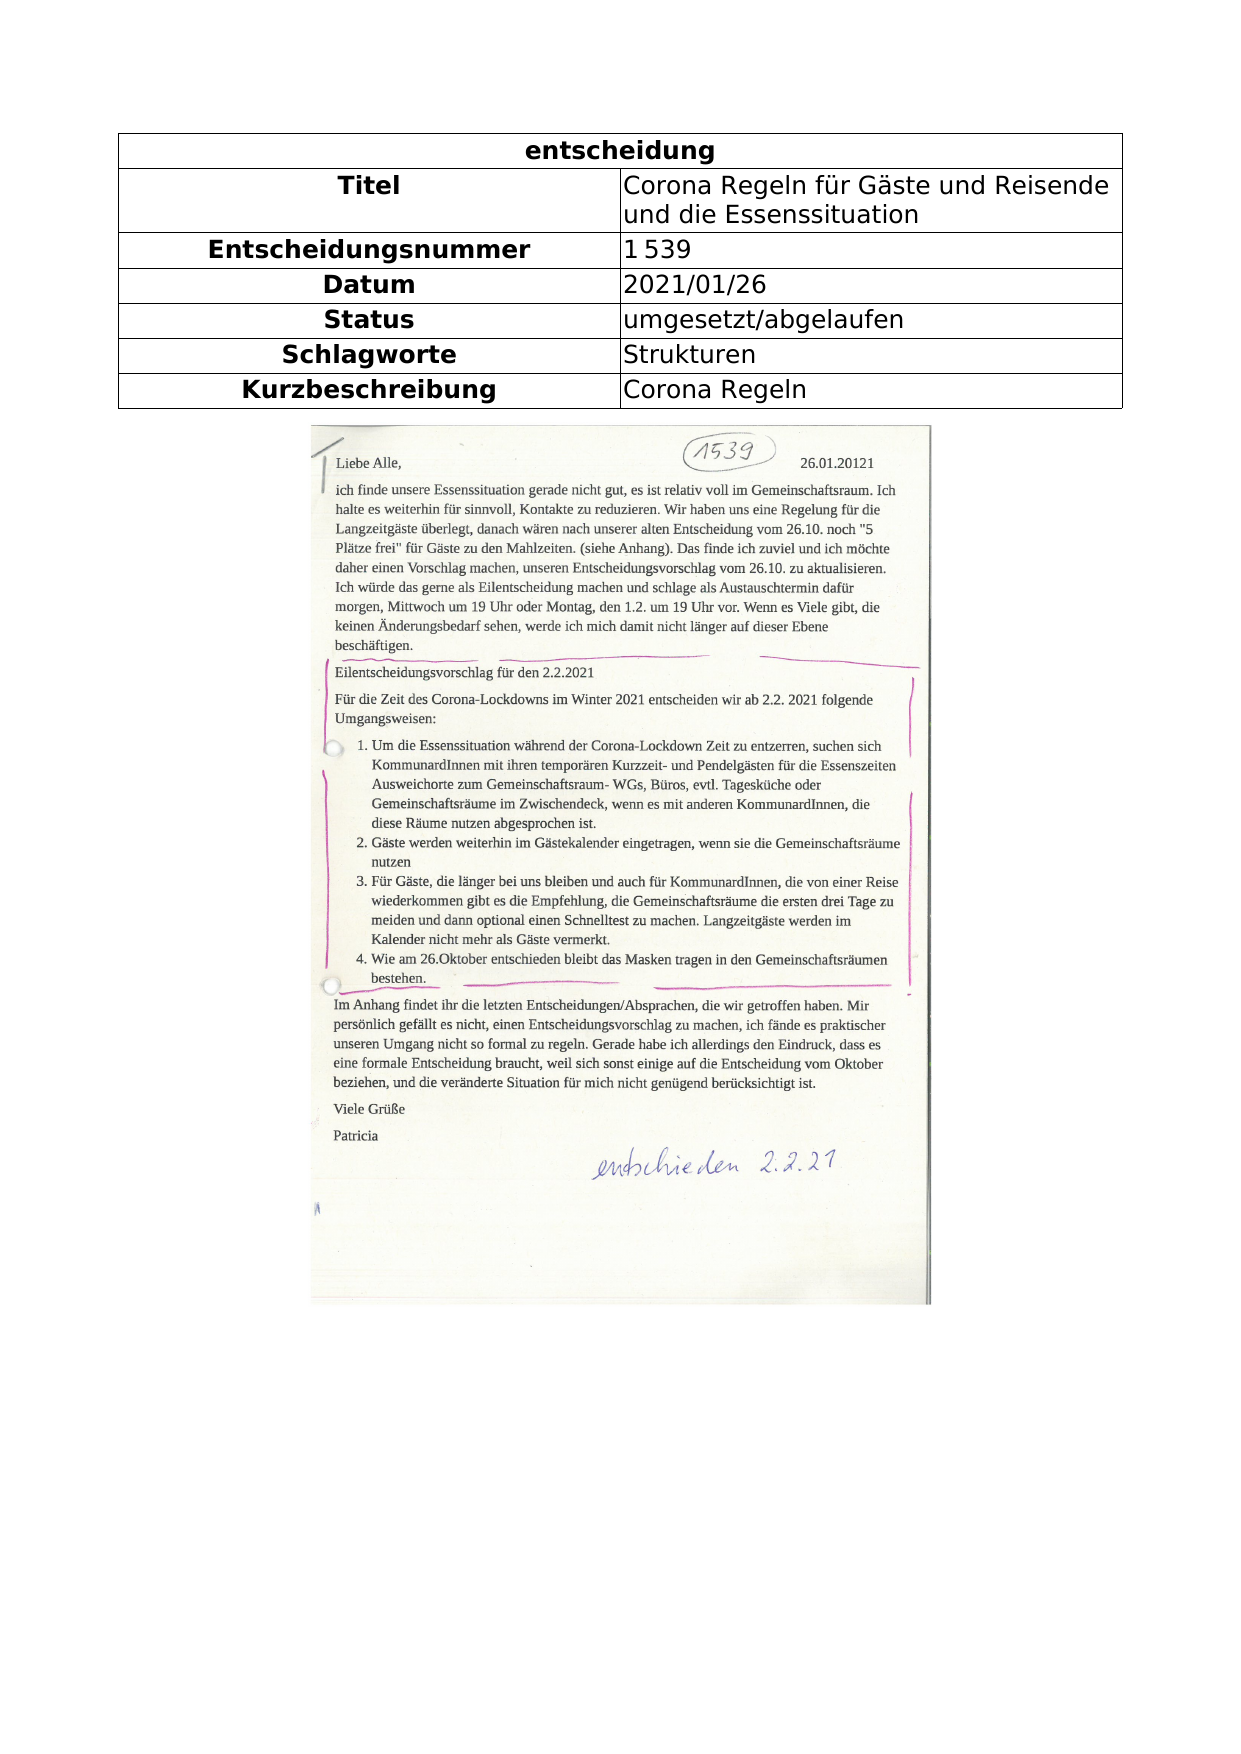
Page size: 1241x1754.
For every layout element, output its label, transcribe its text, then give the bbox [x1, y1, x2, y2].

table_cell Entscheidungsnummer [119, 233, 620, 267]
table_cell Status [119, 304, 620, 338]
table_cell Schlagworte [119, 339, 620, 373]
table_cell umgesetzt/abgelaufen [621, 304, 1122, 338]
table_cell Corona Regeln [621, 374, 1122, 408]
table_cell 2021/01/26 [621, 269, 1122, 302]
table_cell Kurzbeschreibung [119, 374, 620, 408]
table_header entscheidung [119, 134, 1122, 168]
picture [307, 422, 933, 1307]
table_cell Corona Regeln für Gäste und Reisende und die Essenssituation [621, 169, 1122, 232]
table_cell Titel [119, 169, 620, 232]
table_cell Datum [119, 269, 620, 302]
table_cell 1 539 [621, 233, 1122, 267]
table_cell Strukturen [621, 339, 1122, 373]
